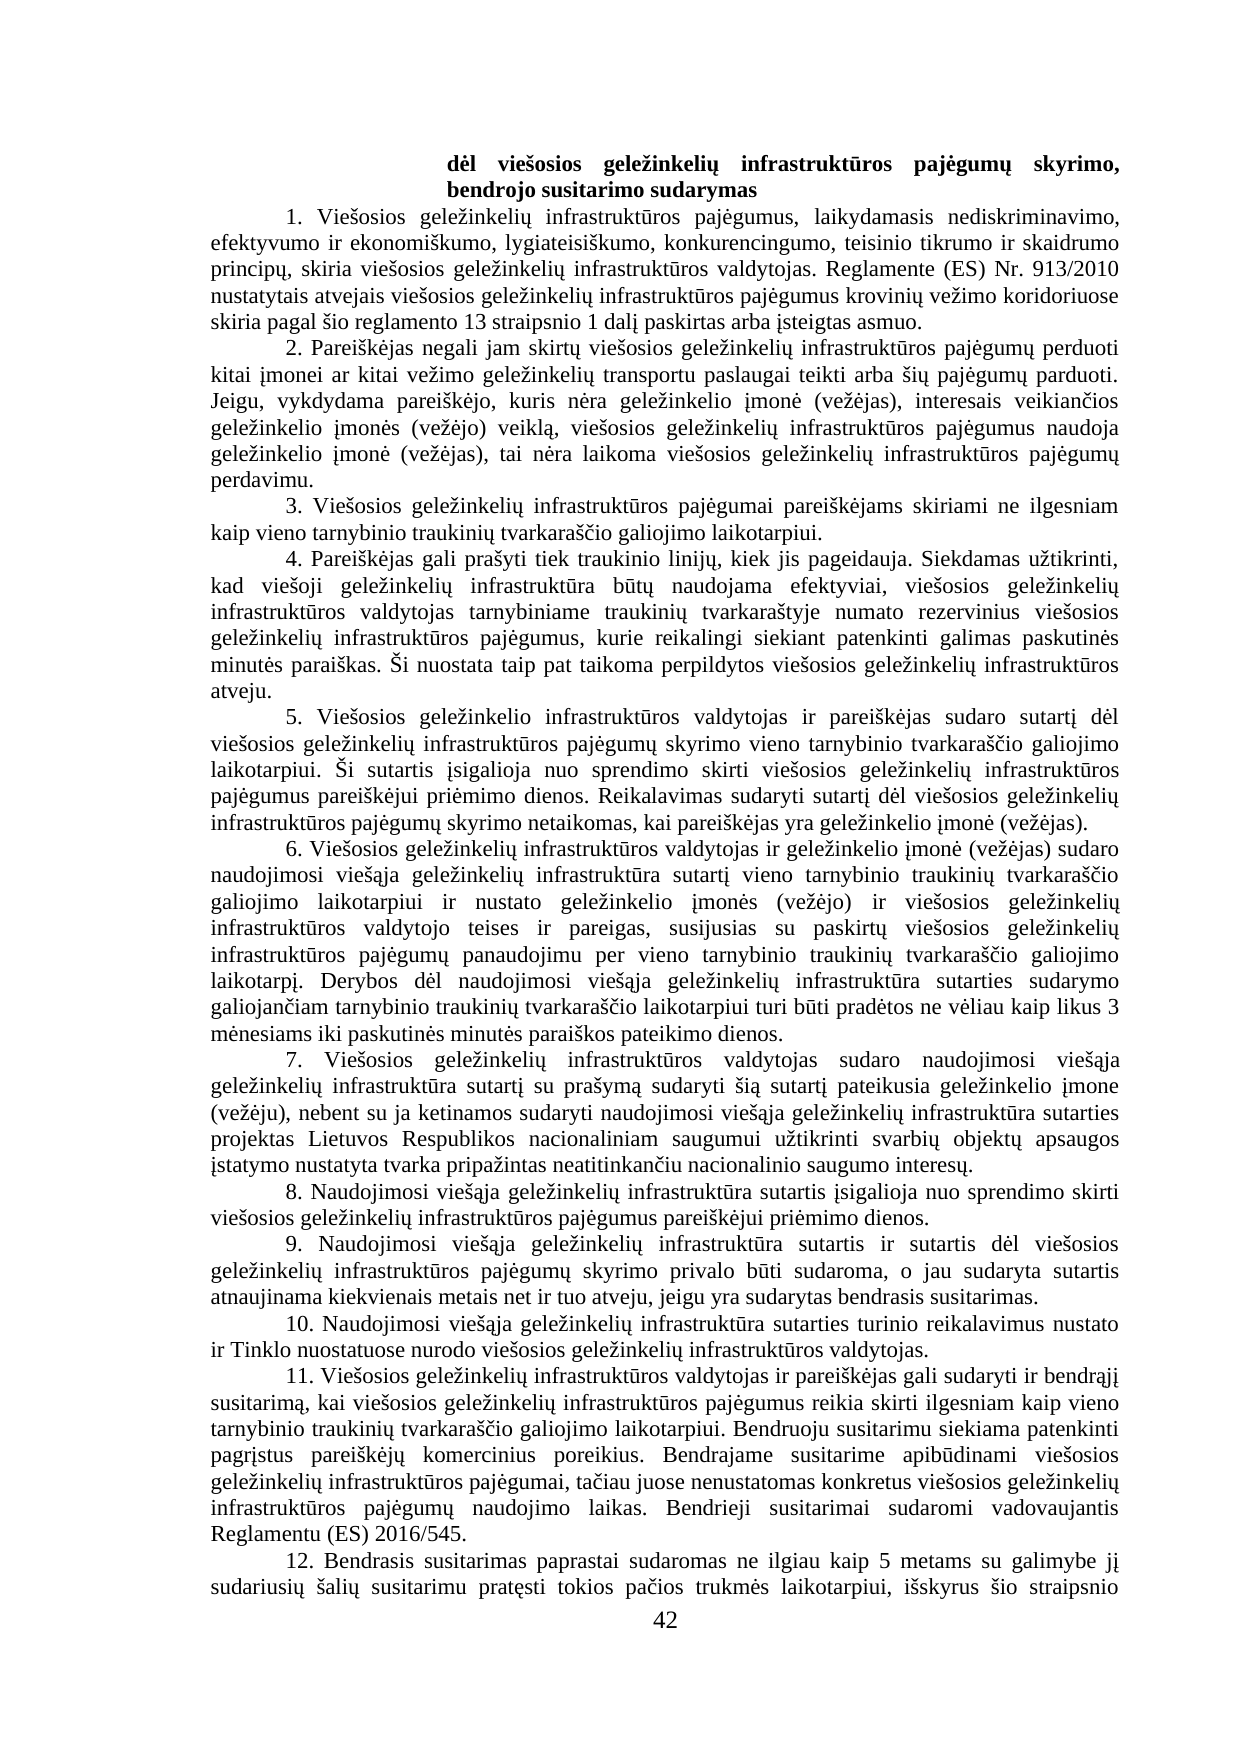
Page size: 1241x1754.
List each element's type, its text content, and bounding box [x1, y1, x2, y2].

text 11. Viešosios geležinkelių infrastruktūros valdytojas ir pareiškėjas gali sudaryti ir bendrąjį susitarimą, kai viešosios geležinkelių infrastruktūros pajėgumus reikia skirti ilgesniam kaip vieno tarnybinio traukinių tvarkaraščio galiojimo laikotarpiui. Bendruoju susitarimu siekiama patenkinti pagrįstus pareiškėjų komercinius poreikius. Bendrajame susitarime apibūdinami viešosios geležinkelių infrastruktūros pajėgumai, tačiau juose nenustatomas konkretus viešosios geležinkelių infrastruktūros pajėgumų naudojimo laikas. Bendrieji susitarimai sudaromi vadovaujantis Reglamentu (ES) 2016/545. [210, 1362, 1120, 1547]
text 9. Naudojimosi viešąja geležinkelių infrastruktūra sutartis ir sutartis dėl viešosios geležinkelių infrastruktūros pajėgumų skyrimo privalo būti sudaroma, o jau sudaryta sutartis atnaujinama kiekvienais metais net ir tuo atveju, jeigu yra sudarytas bendrasis susitarimas. [210, 1231, 1120, 1309]
text 3. Viešosios geležinkelių infrastruktūros pajėgumai pareiškėjams skiriami ne ilgesniam kaip vieno tarnybinio traukinių tvarkaraščio galiojimo laikotarpiui. [210, 493, 1120, 545]
text 1. Viešosios geležinkelių infrastruktūros pajėgumus, laikydamasis nediskriminavimo, efektyvumo ir ekonomiškumo, lygiateisiškumo, konkurencingumo, teisinio tikrumo ir skaidrumo principų, skiria viešosios geležinkelių infrastruktūros valdytojas. Reglamente (ES) Nr. 913/2010 nustatytais atvejais viešosios geležinkelių infrastruktūros pajėgumus krovinių vežimo koridoriuose skiria pagal šio reglamento 13 straipsnio 1 dalį paskirtas arba įsteigtas asmuo. [210, 203, 1120, 334]
text 2. Pareiškėjas negali jam skirtų viešosios geležinkelių infrastruktūros pajėgumų perduoti kitai įmonei ar kitai vežimo geležinkelių transportu paslaugai teikti arba šių pajėgumų parduoti. Jeigu, vykdydama pareiškėjo, kuris nėra geležinkelio įmonė (vežėjas), interesais veikiančios geležinkelio įmonės (vežėjo) veiklą, viešosios geležinkelių infrastruktūros pajėgumus naudoja geležinkelio įmonė (vežėjas), tai nėra laikoma viešosios geležinkelių infrastruktūros pajėgumų perdavimu. [210, 334, 1120, 493]
text 10. Naudojimosi viešąja geležinkelių infrastruktūra sutarties turinio reikalavimus nustato ir Tinklo nuostatuose nurodo viešosios geležinkelių infrastruktūros valdytojas. [210, 1309, 1120, 1362]
text 12. Bendrasis susitarimas paprastai sudaromas ne ilgiau kaip 5 metams su galimybe jį sudariusių šalių susitarimu pratęsti tokios pačios trukmės laikotarpiui, išskyrus šio straipsnio [210, 1547, 1120, 1599]
text 8. Naudojimosi viešąja geležinkelių infrastruktūra sutartis įsigalioja nuo sprendimo skirti viešosios geležinkelių infrastruktūros pajėgumus pareiškėjui priėmimo dienos. [210, 1178, 1120, 1231]
text 7. Viešosios geležinkelių infrastruktūros valdytojas sudaro naudojimosi viešąja geležinkelių infrastruktūra sutartį su prašymą sudaryti šią sutartį pateikusia geležinkelio įmone (vežėju), nebent su ja ketinamos sudaryti naudojimosi viešąja geležinkelių infrastruktūra sutarties projektas Lietuvos Respublikos nacionaliniam saugumui užtikrinti svarbių objektų apsaugos įstatymo nustatyta tvarka pripažintas neatitinkančiu nacionalinio saugumo interesų. [210, 1046, 1120, 1178]
text 5. Viešosios geležinkelio infrastruktūros valdytojas ir pareiškėjas sudaro sutartį dėl viešosios geležinkelių infrastruktūros pajėgumų skyrimo vieno tarnybinio tvarkaraščio galiojimo laikotarpiui. Ši sutartis įsigalioja nuo sprendimo skirti viešosios geležinkelių infrastruktūros pajėgumus pareiškėjui priėmimo dienos. Reikalavimas sudaryti sutartį dėl viešosios geležinkelių infrastruktūros pajėgumų skyrimo netaikomas, kai pareiškėjas yra geležinkelio įmonė (vežėjas). [210, 703, 1120, 835]
text 4. Pareiškėjas gali prašyti tiek traukinio linijų, kiek jis pageidauja. Siekdamas užtikrinti, kad viešoji geležinkelių infrastruktūra būtų naudojama efektyviai, viešosios geležinkelių infrastruktūros valdytojas tarnybiniame traukinių tvarkaraštyje numato rezervinius viešosios geležinkelių infrastruktūros pajėgumus, kurie reikalingi siekiant patenkinti galimas paskutinės minutės paraiškas. Ši nuostata taip pat taikoma perpildytos viešosios geležinkelių infrastruktūros atveju. [210, 545, 1120, 703]
text dėl viešosios geležinkelių infrastruktūros pajėgumų skyrimo, bendrojo susitarimo sudarymas [285, 150, 1120, 203]
text 6. Viešosios geležinkelių infrastruktūros valdytojas ir geležinkelio įmonė (vežėjas) sudaro naudojimosi viešąja geležinkelių infrastruktūra sutartį vieno tarnybinio traukinių tvarkaraščio galiojimo laikotarpiui ir nustato geležinkelio įmonės (vežėjo) ir viešosios geležinkelių infrastruktūros valdytojo teises ir pareigas, susijusias su paskirtų viešosios geležinkelių infrastruktūros pajėgumų panaudojimu per vieno tarnybinio traukinių tvarkaraščio galiojimo laikotarpį. Derybos dėl naudojimosi viešąja geležinkelių infrastruktūra sutarties sudarymo galiojančiam tarnybinio traukinių tvarkaraščio laikotarpiui turi būti pradėtos ne vėliau kaip likus 3 mėnesiams iki paskutinės minutės paraiškos pateikimo dienos. [210, 835, 1120, 1046]
